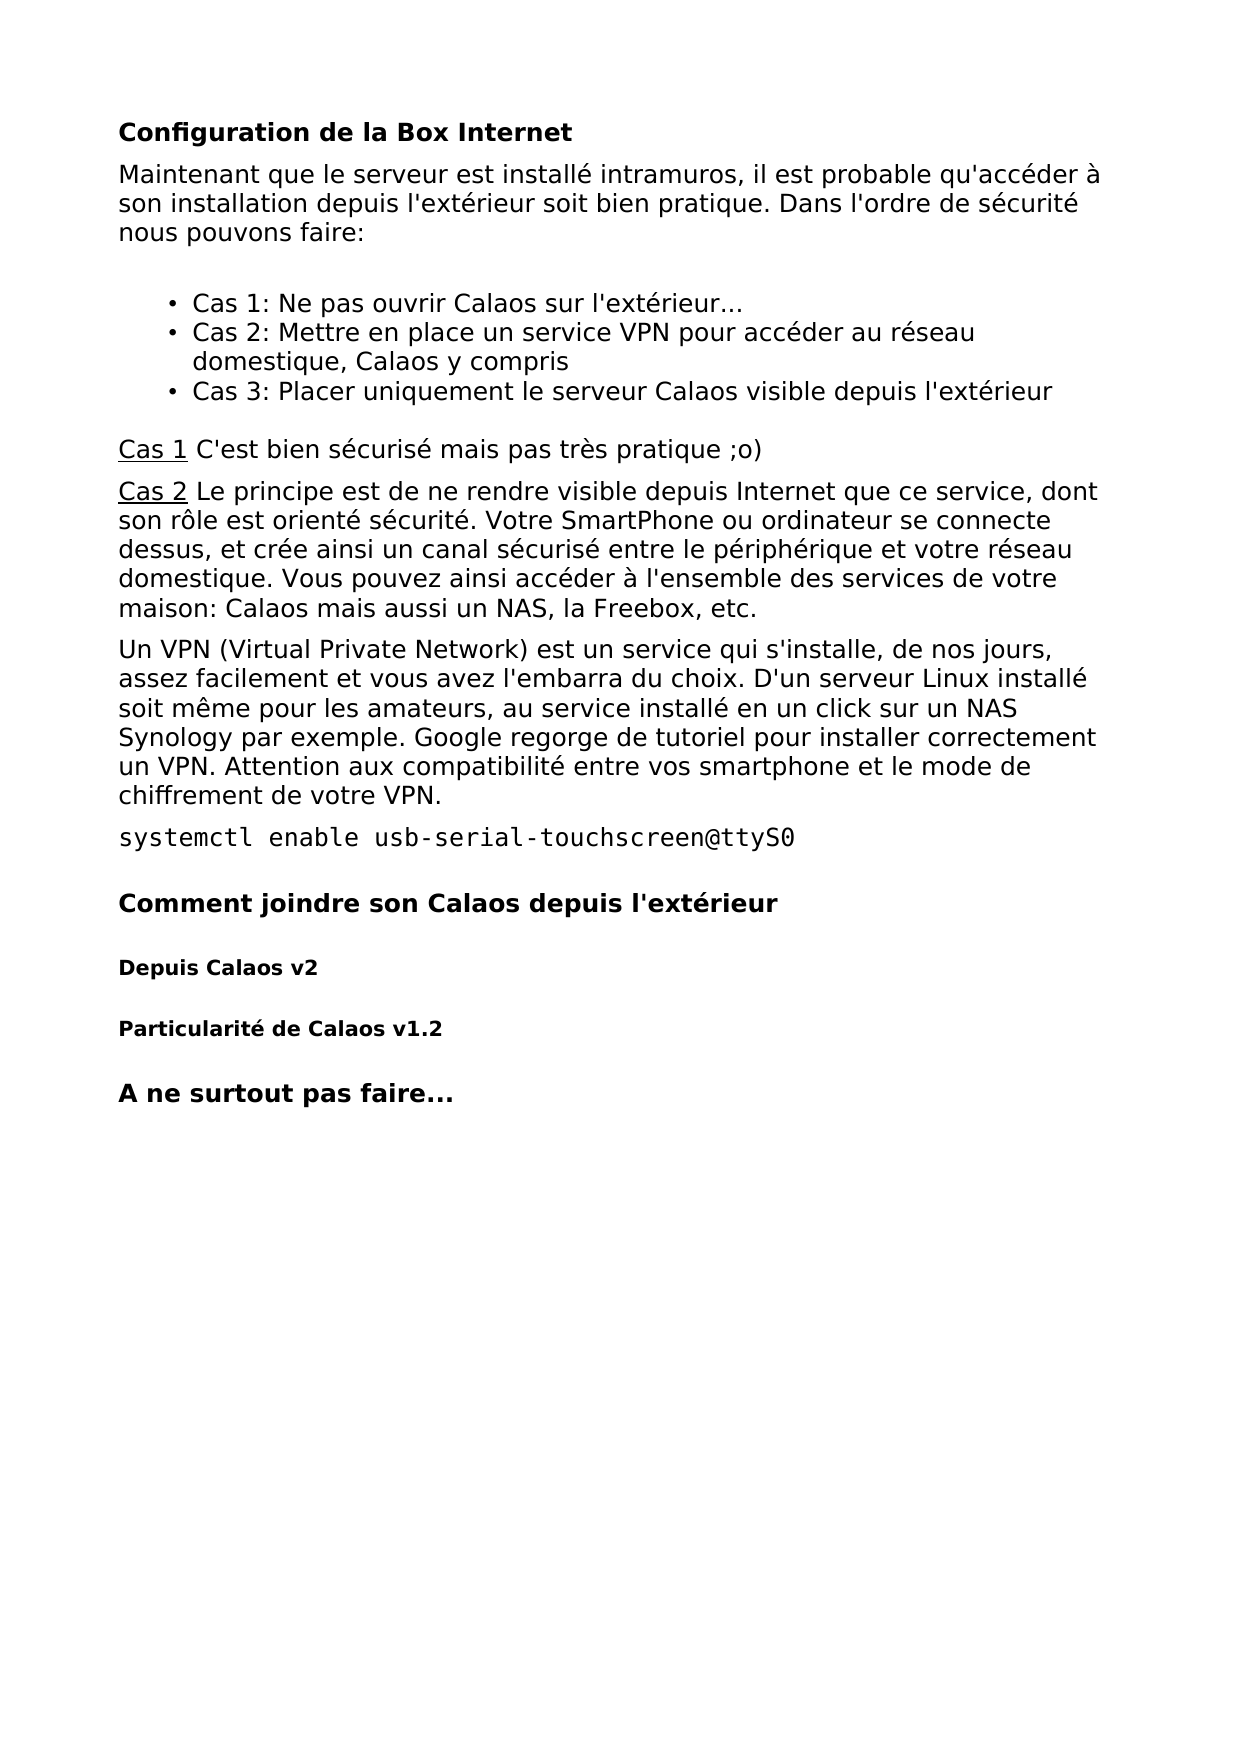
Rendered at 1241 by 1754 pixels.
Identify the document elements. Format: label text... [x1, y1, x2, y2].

text Maintenant que le serveur est installé intramuros, il est probable qu'accéder à son installation depuis l'extérieur soit bien pratique. Dans l'ordre de sécurité nous pouvons faire: [118, 160, 1122, 247]
list Cas 2: Mettre en place un service VPN pour accéder au réseau domestique, Calaos y compris [177, 318, 1122, 377]
subtitle Configuration de la Box Internet [118, 118, 1122, 147]
text systemctl enable usb-serial-touchscreen@ttyS0 [118, 823, 1122, 852]
subtitle Depuis Calaos v2 [118, 956, 1122, 980]
list Cas 3: Placer uniquement le serveur Calaos visible depuis l'extérieur [177, 377, 1122, 406]
subtitle Comment joindre son Calaos depuis l'extérieur [118, 889, 1122, 918]
subtitle Particularité de Calaos v1.2 [118, 1017, 1122, 1042]
text Cas 1 C'est bien sécurisé mais pas très pratique ;o) [118, 435, 1122, 464]
text Un VPN (Virtual Private Network) est un service qui s'installe, de nos jours, assez facilement et vous avez l'embarra du choix. D'un serveur Linux installé soit même pour les amateurs, au service installé en un click sur un NAS Synology par exemple. Google regorge de tutoriel pour installer correctement un VPN. Attention aux compatibilité entre vos smartphone et le mode de chiffrement de votre VPN. [118, 635, 1122, 810]
list Cas 1: Ne pas ouvrir Calaos sur l'extérieur... [177, 289, 1122, 318]
text Cas 2 Le principe est de ne rendre visible depuis Internet que ce service, dont son rôle est orienté sécurité. Votre SmartPhone ou ordinateur se connecte dessus, et crée ainsi un canal sécurisé entre le périphérique et votre réseau domestique. Vous pouvez ainsi accéder à l'ensemble des services de votre maison: Calaos mais aussi un NAS, la Freebox, etc. [118, 477, 1122, 623]
subtitle A ne surtout pas faire... [118, 1079, 1122, 1108]
